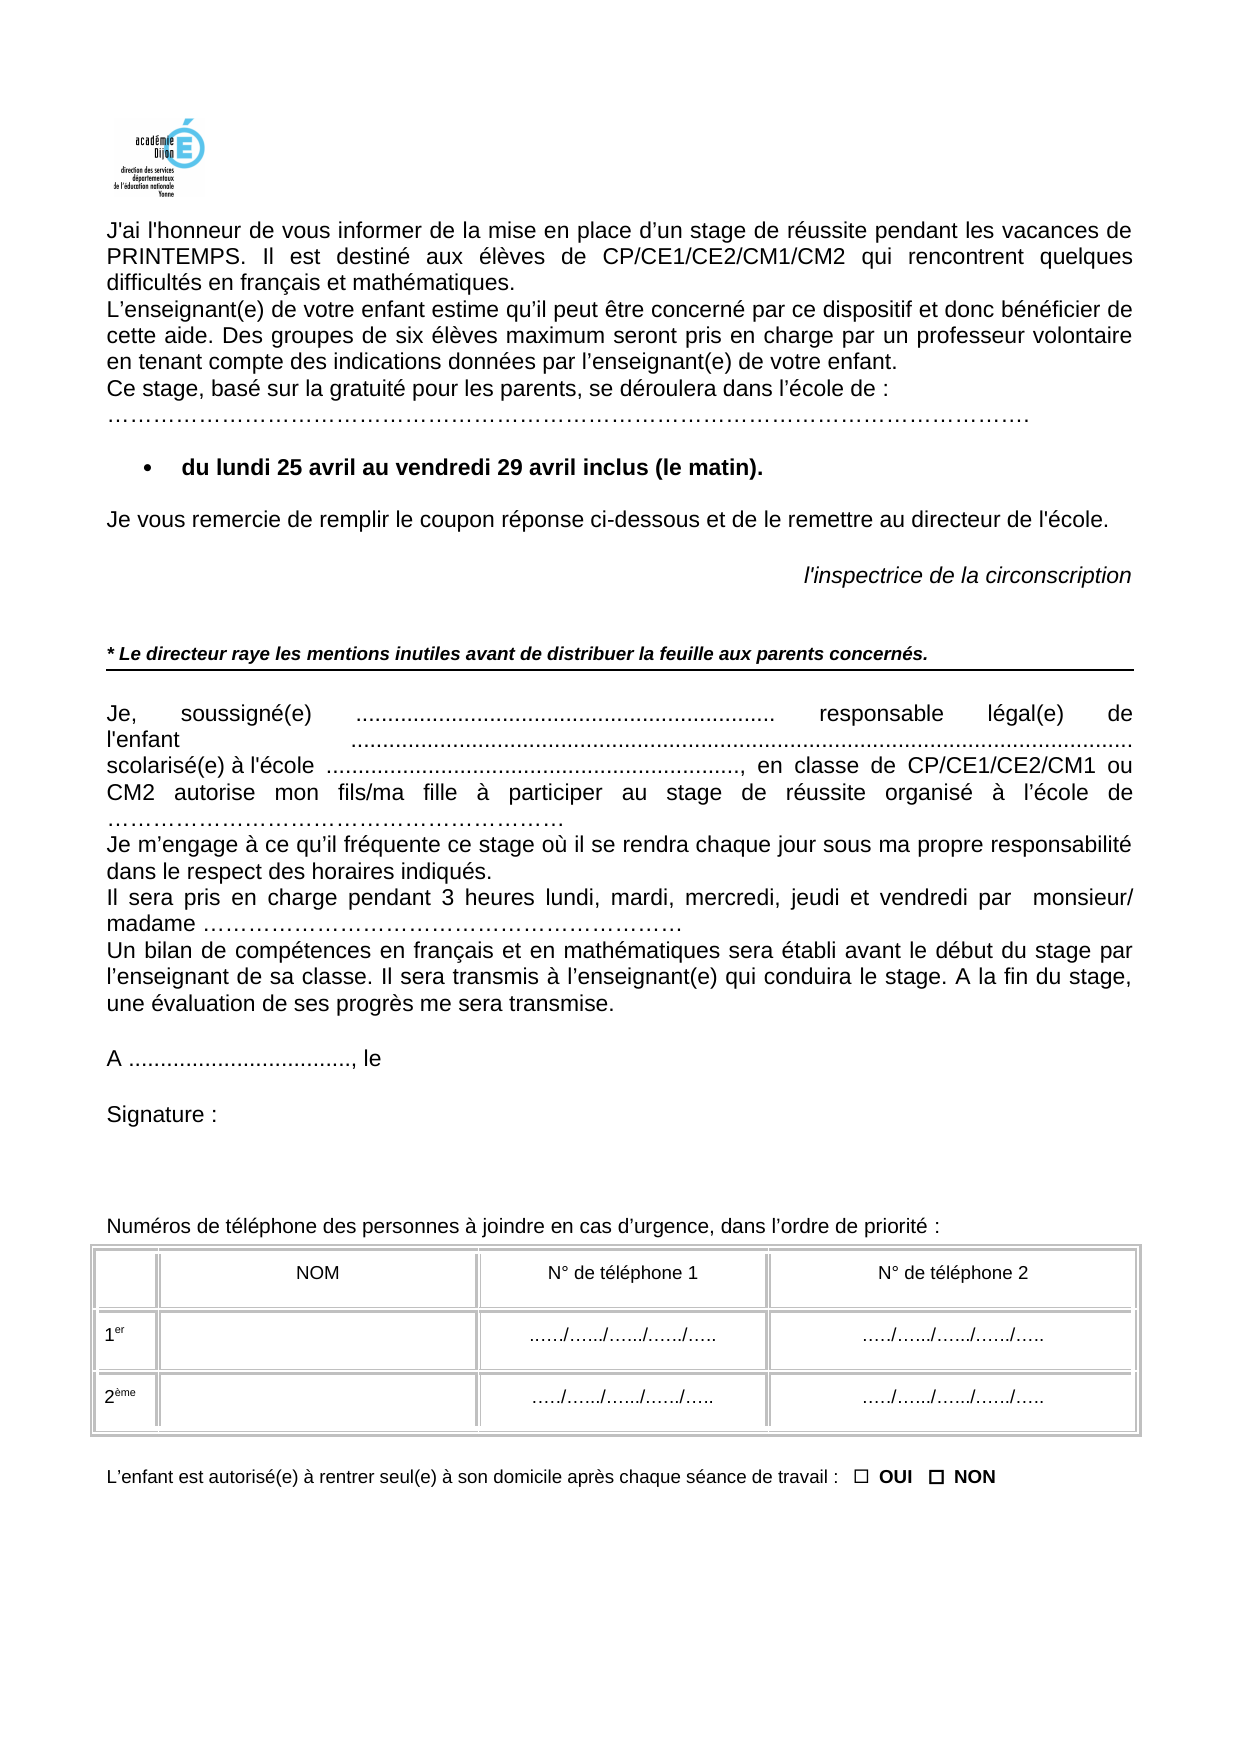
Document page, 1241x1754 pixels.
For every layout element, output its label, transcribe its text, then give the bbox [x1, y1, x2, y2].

list du lundi 25 avril au vendredi 29 avril inclus (le matin). [144, 454, 1134, 480]
picture [113, 118, 205, 197]
text Un bilan de compétences en français et en mathématiques sera établi avant le début du stage par l’enseignant de sa classe. Il sera transmis à l’enseignant(e) qui conduira le stage. A la fin du stage, une évaluation de ses progrès me sera transmise. [106, 937, 1134, 1016]
text Ce stage, basé sur la gratuité pour les parents, se déroulera dans l’école de : …………………………………………………………………………………………………………. [106, 375, 1134, 427]
text Numéros de téléphone des personnes à joindre en cas d’urgence, dans l’ordre de priorité : [106, 1214, 1134, 1238]
text Il sera pris en charge pendant 3 heures lundi, mardi, mercredi, jeudi et vendredi par monsieur/ madame ……………………………………………………… [106, 884, 1134, 937]
text l'inspectrice de la circonscription [106, 562, 1134, 588]
text J'ai l'honneur de vous informer de la mise en place d’un stage de réussite pendant les vacances de PRINTEMPS. Il est destiné aux élèves de CP/CE1/CE2/CM1/CM2 qui rencontrent quelques difficultés en français et mathématiques. [106, 217, 1134, 296]
text Je vous remercie de remplir le coupon réponse ci-dessous et de le remettre au directeur de l'école. [106, 506, 1134, 533]
text * Le directeur raye les mentions inutiles avant de distribuer la feuille aux parents concernés. [106, 643, 1134, 669]
table_cell .…./….../….../.…../….. [768, 1369, 1138, 1431]
table_cell .…./….../….../.…../….. [768, 1306, 1138, 1368]
table_cell [161, 1313, 475, 1368]
table_cell [158, 1369, 478, 1431]
text Je m’engage à ce qu’il fréquente ce stage où il se rendra chaque jour sous ma propre responsabilité dans le respect des horaires indiqués. [106, 831, 1134, 884]
table_header N° de téléphone 1 [478, 1246, 768, 1306]
table_header N° de téléphone 2 [768, 1246, 1138, 1306]
table_header NOM [158, 1246, 478, 1306]
table_cell .…./….../….../.…../….. [478, 1369, 768, 1431]
text L’enseignant(e) de votre enfant estime qu’il peut être concerné par ce dispositif et donc bénéficier de cette aide. Des groupes de six élèves maximum seront pris en charge par un professeur volontaire en tenant compte des indications données par l’enseignant(e) de votre enfant. [106, 296, 1134, 375]
text Je, soussigné(e) .................................................................. responsable légal(e) de l'enfant ........................................................................................................................... scolarisé(e) à l'école ................................................................., en classe de CP/CE1/CE2/CM1 ou CM2 autorise mon fils/ma fille à participer au stage de réussite organisé à l’école de …………………………………………………… [106, 699, 1134, 831]
table_cell ..…./….../….../.…../….. [481, 1313, 765, 1368]
table_cell 1er [93, 1306, 158, 1368]
text Signature : [106, 1101, 1134, 1127]
text L’enfant est autorisé(e) à rentrer seul(e) à son domicile après chaque séance de travail :  OUI  NON [106, 1466, 1134, 1488]
table_cell 2ème [93, 1369, 158, 1431]
text A ..................................., le [106, 1045, 1134, 1071]
table_header [96, 1251, 158, 1306]
